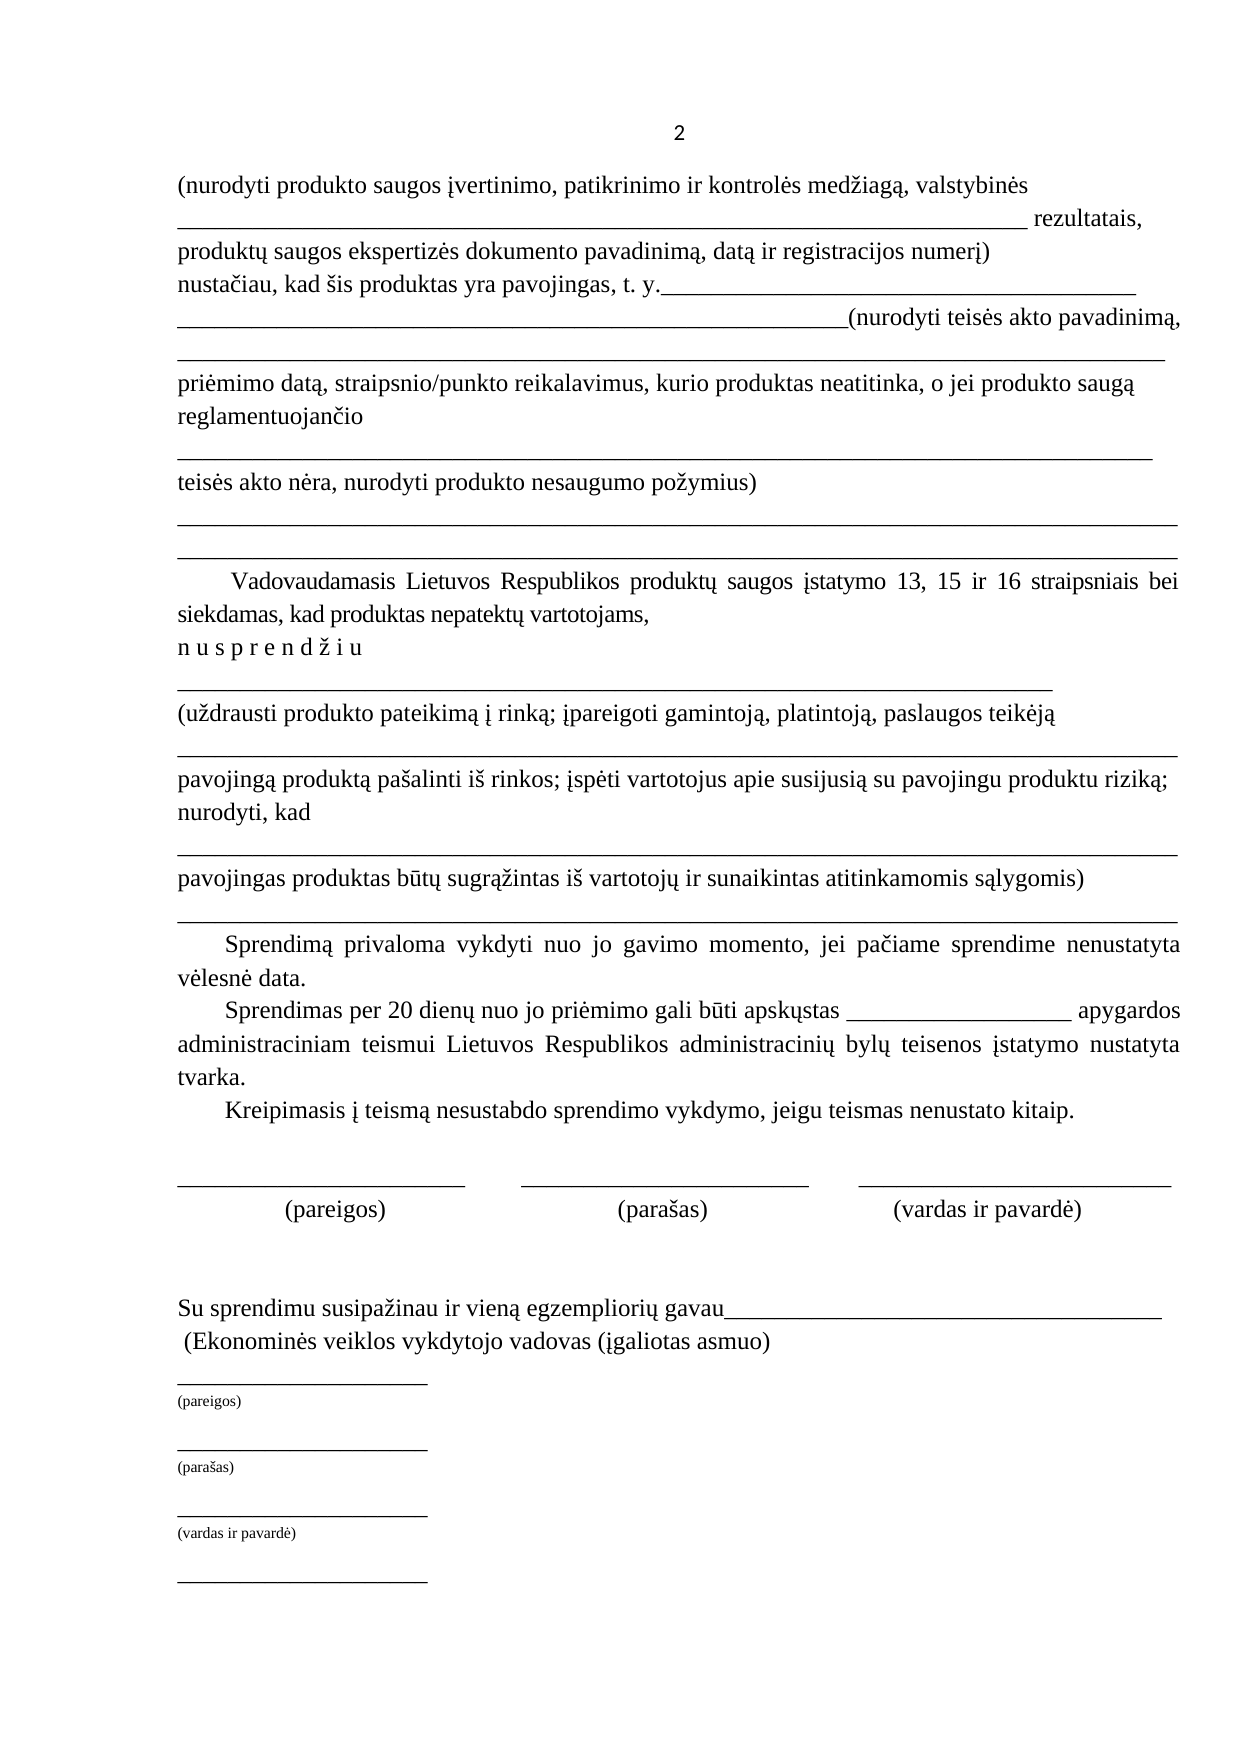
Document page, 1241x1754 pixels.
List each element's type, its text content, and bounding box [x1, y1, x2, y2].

text ________________________________________________________________________________ [177, 731, 1181, 760]
text ____________________ [177, 1557, 1181, 1586]
text pavojingą produktą pašalinti iš rinkos; įspėti vartotojus apie susijusią su pavojingu produktu riziką; nurodyti, kad [177, 764, 1181, 826]
text _______________________ _______________________ _________________________ [177, 1161, 1181, 1189]
text Kreipimasis į teismą nesustabdo sprendimo vykdymo, jeigu teismas nenustato kitaip. [177, 1095, 1181, 1123]
text ____________________________________________________________________ rezultatais, [177, 203, 1181, 232]
text (vardas ir pavardė) [177, 1524, 1181, 1553]
text (pareigos) [177, 1392, 1181, 1421]
text ____________________ [177, 1359, 1181, 1388]
text teisės akto nėra, nurodyti produkto nesaugumo požymius) [177, 467, 1181, 496]
text priėmimo datą, straipsnio/punkto reikalavimus, kurio produktas neatitinka, o jei produkto saugą reglamentuojančio [177, 368, 1181, 430]
text Sprendimą privaloma vykdyti nuo jo gavimo momento, jei pačiame sprendime nenustatyta vėlesnė data. [177, 929, 1181, 991]
text (nurodyti produkto saugos įvertinimo, patikrinimo ir kontrolės medžiagą, valstybinės [177, 170, 1181, 199]
text ____________________ [177, 1425, 1181, 1454]
text Vadovaudamasis Lietuvos Respublikos produktų saugos įstatymo 13, 15 ir 16 straipsniais bei siekdamas, kad produktas nepatektų vartotojams, [177, 566, 1180, 628]
text produktų saugos ekspertizės dokumento pavadinimą, datą ir registracijos numerį) [177, 236, 1181, 265]
text pavojingas produktas būtų sugrąžintas iš vartotojų ir sunaikintas atitinkamomis sąlygomis) [177, 863, 1181, 892]
text Sprendimas per 20 dienų nuo jo priėmimo gali būti apskųstas __________________ apygardos administraciniam teismui Lietuvos Respublikos administracinių bylų teisenos įstatymo nustatyta tvarka. [177, 996, 1181, 1090]
text ________________________________________________________________________________ [177, 500, 1181, 529]
text nustačiau, kad šis produktas yra pavojingas, t. y.______________________________________ [177, 269, 1181, 298]
text (parašas) [177, 1458, 1181, 1487]
text n u s p r e n d ž i u ______________________________________________________________________ [177, 632, 1181, 694]
text ______________________________________________________________________________ [177, 434, 1181, 463]
text ________________________________________________________________________________ [177, 533, 1181, 562]
text ____________________ [177, 1491, 1181, 1520]
text (nurodyti teisės akto pavadinimą, [177, 302, 1181, 331]
text Su sprendimu susipažinau ir vieną egzempliorių gavau___________________________________ [177, 1293, 1181, 1322]
text _______________________________________________________________________________ [177, 335, 1181, 364]
text (pareigos) (parašas) (vardas ir pavardė) [252, 1194, 1181, 1256]
text (uždrausti produkto pateikimą į rinką; įpareigoti gamintoją, platintoją, paslaugos teikėją [177, 698, 1181, 727]
text ________________________________________________________________________________ [177, 897, 1181, 925]
text ________________________________________________________________________________ [177, 831, 1181, 859]
text (Ekonominės veiklos vykdytojo vadovas (įgaliotas asmuo) [177, 1326, 1181, 1354]
